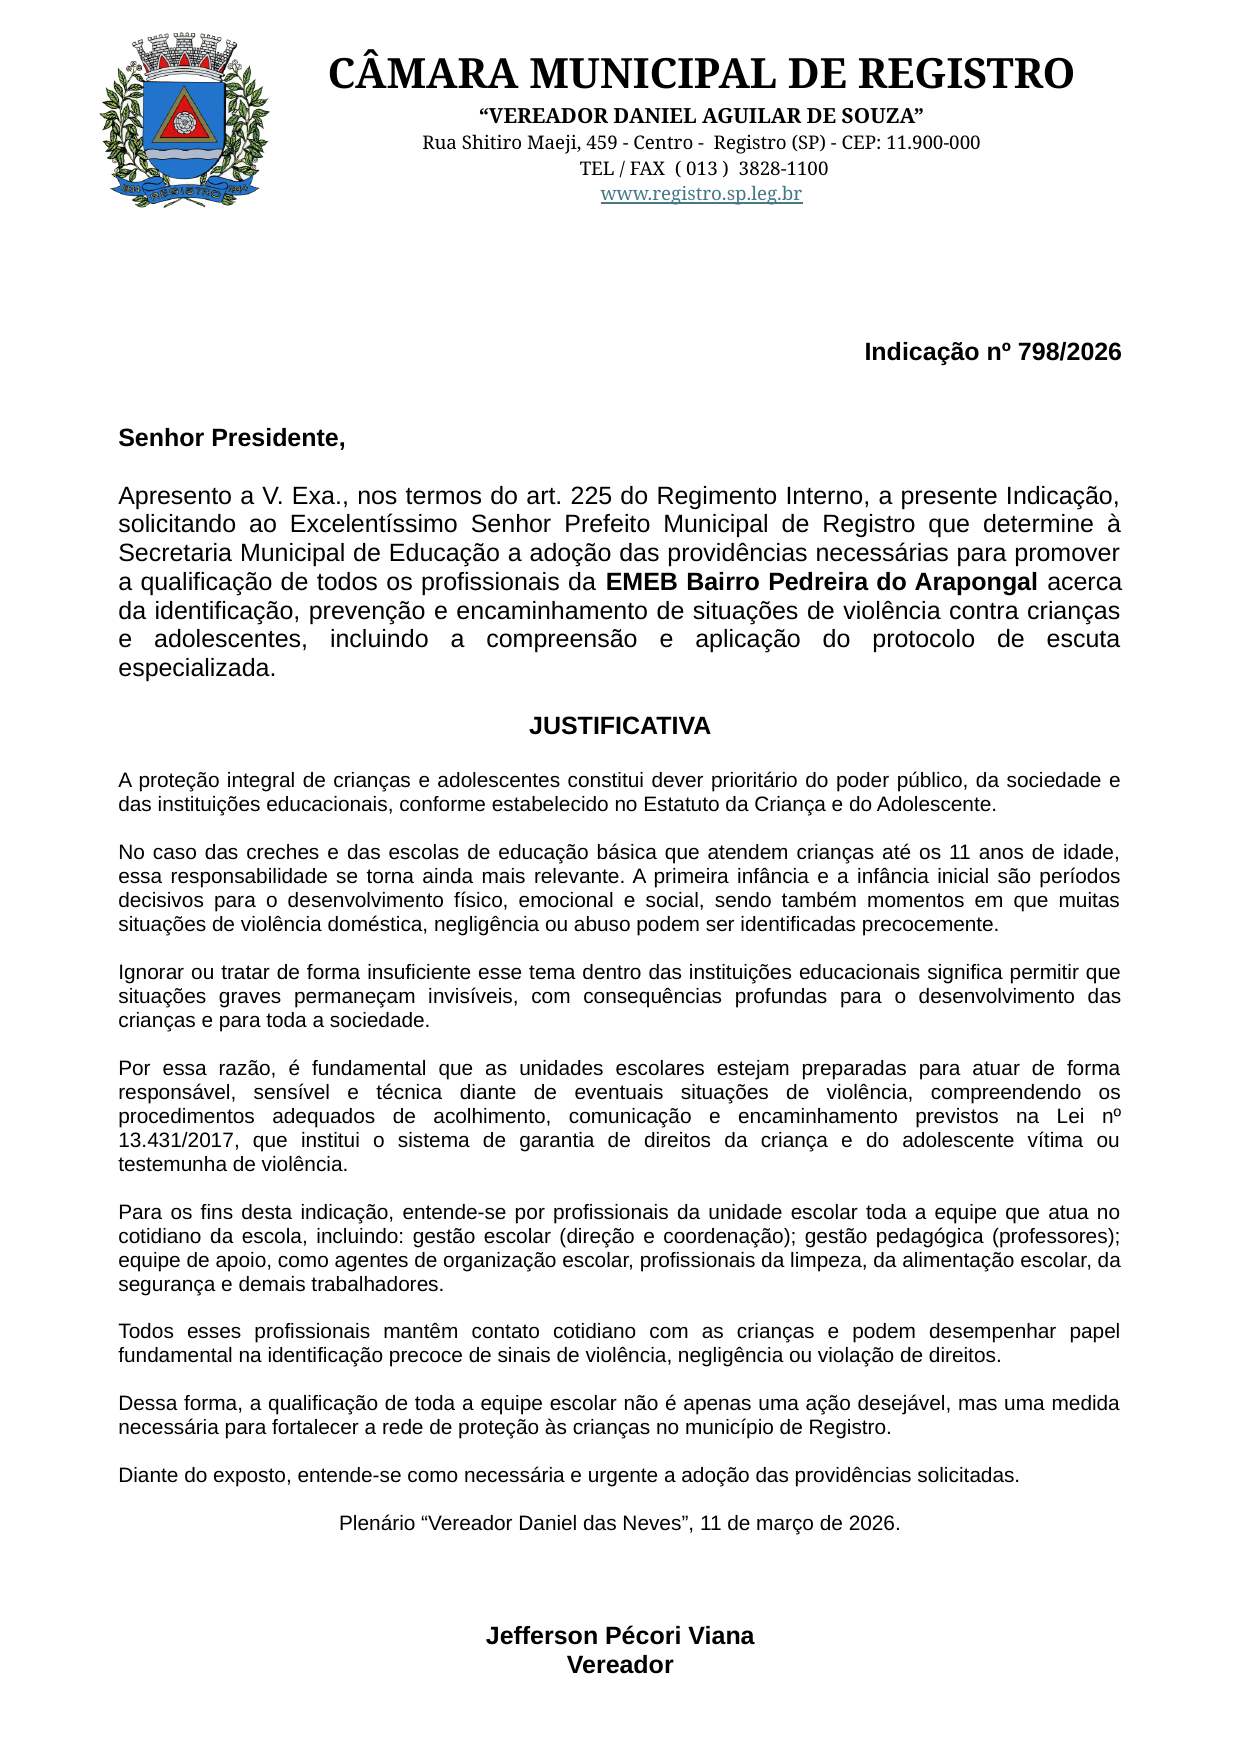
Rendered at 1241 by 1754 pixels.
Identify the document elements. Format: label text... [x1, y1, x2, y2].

text Vereador [118, 1650, 1122, 1679]
text Indicação nº 798/2026 [118, 337, 1122, 366]
text Diante do exposto, entende-se como necessária e urgente a adoção das providências solicitadas. [118, 1463, 1122, 1487]
text Todos esses profissionais mantêm contato cotidiano com as crianças e podem desempenhar papel fundamental na identificação precoce de sinais de violência, negligência ou violação de direitos. [118, 1319, 1122, 1367]
text Para os fins desta indicação, entende-se por profissionais da unidade escolar toda a equipe que atua no cotidiano da escola, incluindo: gestão escolar (direção e coordenação); gestão pedagógica (professores); equipe de apoio, como agentes de organização escolar, profissionais da limpeza, da alimentação escolar, da segurança e demais trabalhadores. [118, 1199, 1122, 1295]
text Por essa razão, é fundamental que as unidades escolares estejam preparadas para atuar de forma responsável, sensível e técnica diante de eventuais situações de violência, compreendendo os procedimentos adequados de acolhimento, comunicação e encaminhamento previstos na Lei nº 13.431/2017, que institui o sistema de garantia de direitos da criança e do adolescente vítima ou testemunha de violência. [118, 1056, 1122, 1176]
text Ignorar ou tratar de forma insuficiente esse tema dentro das instituições educacionais significa permitir que situações graves permaneçam invisíveis, com consequências profundas para o desenvolvimento das crianças e para toda a sociedade. [118, 960, 1122, 1032]
text Dessa forma, a qualificação de toda a equipe escolar não é apenas uma ação desejável, mas uma medida necessária para fortalecer a rede de proteção às crianças no município de Registro. [118, 1391, 1122, 1439]
text JUSTIFICATIVA [118, 711, 1122, 739]
picture [95, 26, 274, 213]
text Plenário “Vereador Daniel das Neves”, 11 de março de 2026. [118, 1511, 1122, 1535]
text No caso das creches e das escolas de educação básica que atendem crianças até os 11 anos de idade, essa responsabilidade se torna ainda mais relevante. A primeira infância e a infância inicial são períodos decisivos para o desenvolvimento físico, emocional e social, sendo também momentos em que muitas situações de violência doméstica, negligência ou abuso podem ser identificadas precocemente. [118, 840, 1122, 936]
text Apresento a V. Exa., nos termos do art. 225 do Regimento Interno, a presente Indicação, solicitando ao Excelentíssimo Senhor Prefeito Municipal de Registro que determine à Secretaria Municipal de Educação a adoção das providências necessárias para promover a qualificação de todos os profissionais da EMEB Bairro Pedreira do Arapongal acerca da identificação, prevenção e encaminhamento de situações de violência contra crianças e adolescentes, incluindo a compreensão e aplicação do protocolo de escuta especializada. [118, 481, 1122, 682]
text Jefferson Pécori Viana [118, 1621, 1122, 1650]
text A proteção integral de crianças e adolescentes constitui dever prioritário do poder público, da sociedade e das instituições educacionais, conforme estabelecido no Estatuto da Criança e do Adolescente. [118, 768, 1122, 816]
text Senhor Presidente, [118, 423, 1122, 452]
